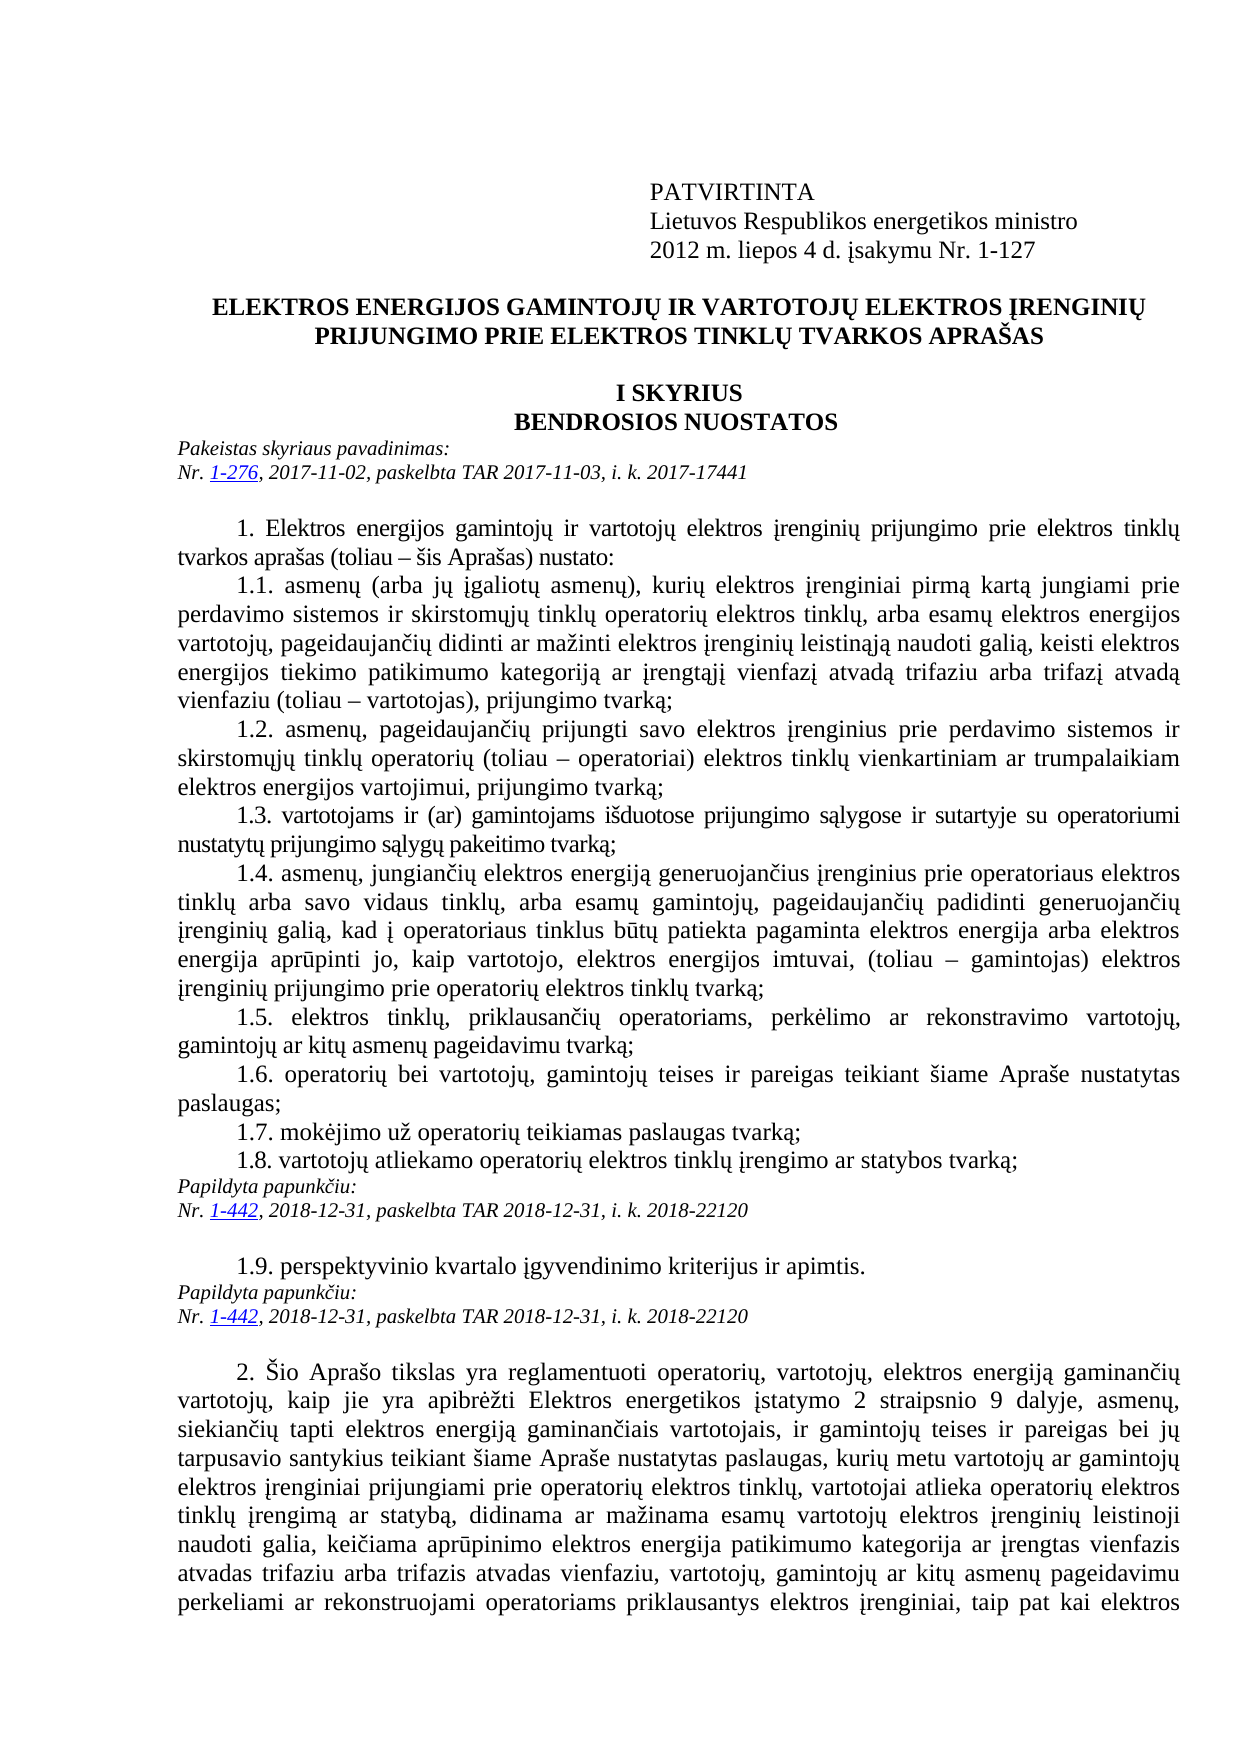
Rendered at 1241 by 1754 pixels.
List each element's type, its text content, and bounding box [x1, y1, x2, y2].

text Papildyta papunkčiu: [177, 1280, 1181, 1304]
text BENDROSIOS NUOSTATOS [177, 407, 1181, 436]
text Lietuvos Respublikos energetikos ministro [649, 206, 1181, 235]
text 2012 m. liepos 4 d. įsakymu Nr. 1-127 [649, 235, 1181, 263]
text 1. Elektros energijos gamintojų ir vartotojų elektros įrenginių prijungimo prie elektros tinklų tvarkos aprašas (toliau – šis Aprašas) nustato: [177, 513, 1181, 570]
text 1.6. operatorių bei vartotojų, gamintojų teises ir pareigas teikiant šiame Apraše nustatytas paslaugas; [177, 1059, 1181, 1117]
text 1.3. vartotojams ir (ar) gamintojams išduotose prijungimo sąlygose ir sutartyje su operatoriumi nustatytų prijungimo sąlygų pakeitimo tvarką; [177, 800, 1181, 858]
text 1.8. vartotojų atliekamo operatorių elektros tinklų įrengimo ar statybos tvarką; [177, 1145, 1181, 1174]
text 1.4. asmenų, jungiančių elektros energiją generuojančius įrenginius prie operatoriaus elektros tinklų arba savo vidaus tinklų, arba esamų gamintojų, pageidaujančių padidinti generuojančių įrenginių galią, kad į operatoriaus tinklus būtų patiekta pagaminta elektros energija arba elektros energija aprūpinti jo, kaip vartotojo, elektros energijos imtuvai, (toliau – gamintojas) elektros įrenginių prijungimo prie operatorių elektros tinklų tvarką; [177, 858, 1181, 1002]
text 1.2. asmenų, pageidaujančių prijungti savo elektros įrenginius prie perdavimo sistemos ir skirstomųjų tinklų operatorių (toliau – operatoriai) elektros tinklų vienkartiniam ar trumpalaikiam elektros energijos vartojimui, prijungimo tvarką; [177, 714, 1181, 800]
text Nr. 1-442, 2018-12-31, paskelbta TAR 2018-12-31, i. k. 2018-22120 [177, 1198, 1181, 1222]
text 1.9. perspektyvinio kvartalo įgyvendinimo kriterijus ir apimtis. [177, 1251, 1181, 1280]
text 2. Šio Aprašo tikslas yra reglamentuoti operatorių, vartotojų, elektros energiją gaminančių vartotojų, kaip jie yra apibrėžti Elektros energetikos įstatymo 2 straipsnio 9 dalyje, asmenų, siekiančių tapti elektros energiją gaminančiais vartotojais, ir gamintojų teises ir pareigas bei jų tarpusavio santykius teikiant šiame Apraše nustatytas paslaugas, kurių metu vartotojų ar gamintojų elektros įrenginiai prijungiami prie operatorių elektros tinklų, vartotojai atlieka operatorių elektros tinklų įrengimą ar statybą, didinama ar mažinama esamų vartotojų elektros įrenginių leistinoji naudoti galia, keičiama aprūpinimo elektros energija patikimumo kategorija ar įrengtas vienfazis atvadas trifaziu arba trifazis atvadas vienfaziu, vartotojų, gamintojų ar kitų asmenų pageidavimu perkeliami ar rekonstruojami operatoriams priklausantys elektros įrenginiai, taip pat kai elektros [177, 1357, 1181, 1615]
text I SKYRIUS [177, 378, 1181, 407]
text 1.7. mokėjimo už operatorių teikiamas paslaugas tvarką; [177, 1117, 1181, 1145]
text 1.5. elektros tinklų, priklausančių operatoriams, perkėlimo ar rekonstravimo vartotojų, gamintojų ar kitų asmenų pageidavimu tvarką; [177, 1002, 1181, 1059]
text Papildyta papunkčiu: [177, 1174, 1181, 1198]
text PATVIRTINTA [649, 177, 1181, 206]
text Pakeistas skyriaus pavadinimas: [177, 436, 1181, 460]
text Nr. 1-276, 2017-11-02, paskelbta TAR 2017-11-03, i. k. 2017-17441 [177, 460, 1181, 484]
text ELEKTROS ENERGIJOS GAMINTOJŲ ir VARTOTOJŲ elektros įrenginių PRIJUNGIMO PRIE elektros tinklų TVARKOS APRAŠAS [177, 292, 1181, 350]
text 1.1. asmenų (arba jų įgaliotų asmenų), kurių elektros įrenginiai pirmą kartą jungiami prie perdavimo sistemos ir skirstomųjų tinklų operatorių elektros tinklų, arba esamų elektros energijos vartotojų, pageidaujančių didinti ar mažinti elektros įrenginių leistinąją naudoti galią, keisti elektros energijos tiekimo patikimumo kategoriją ar įrengtąjį vienfazį atvadą trifaziu arba trifazį atvadą vienfaziu (toliau – vartotojas), prijungimo tvarką; [177, 570, 1181, 714]
text Nr. 1-442, 2018-12-31, paskelbta TAR 2018-12-31, i. k. 2018-22120 [177, 1304, 1181, 1328]
